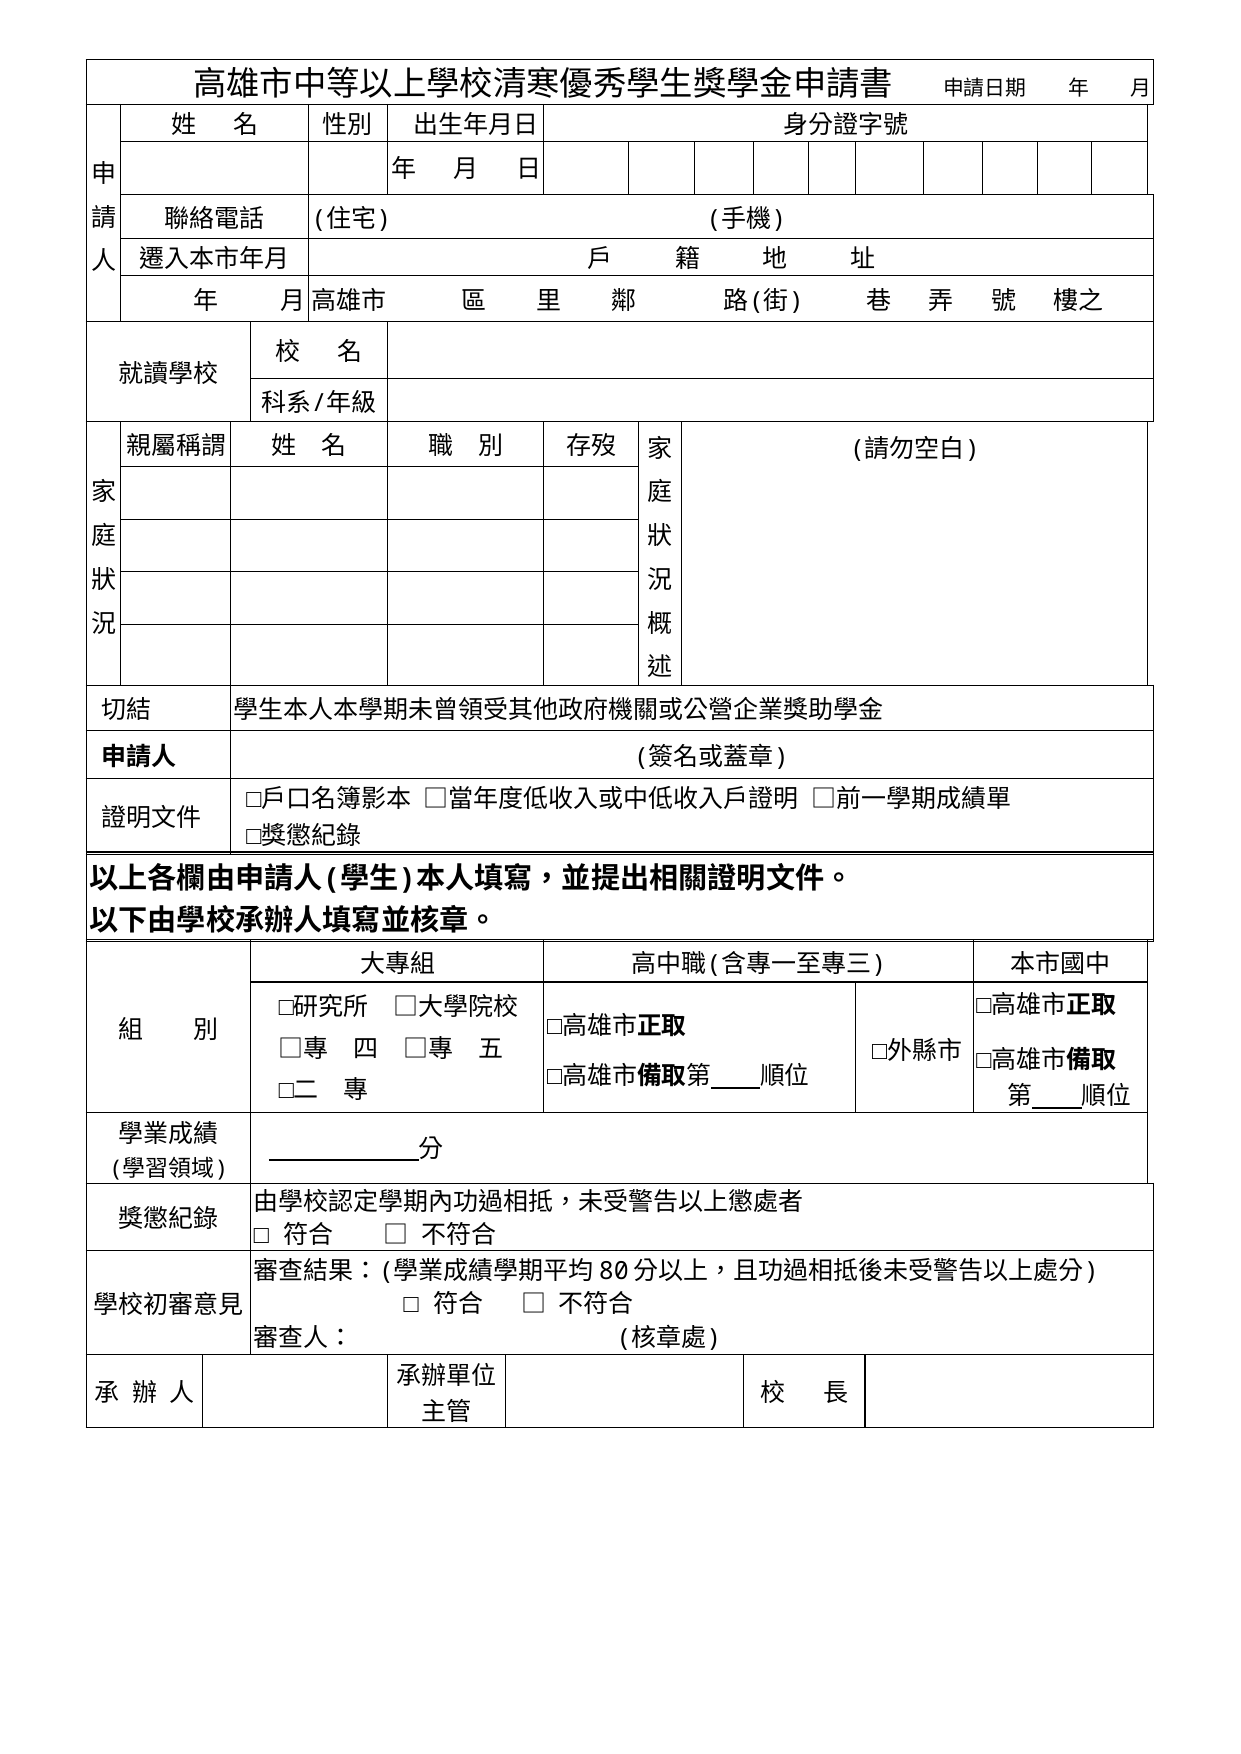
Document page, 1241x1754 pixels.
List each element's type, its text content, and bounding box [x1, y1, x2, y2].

table_cell 學校初審意見 [87, 1251, 250, 1354]
table_cell 承辦單位主管 [388, 1355, 505, 1427]
table_cell [544, 520, 638, 571]
table_cell [231, 572, 387, 624]
table_cell 年 月 [121, 276, 308, 321]
table_cell 由學校認定學期內功過相抵，未受警告以上懲處者 □ 符合 □ 不符合 [251, 1184, 1153, 1250]
table_cell [544, 142, 628, 194]
table_cell [924, 142, 982, 194]
table_cell [1148, 571, 1154, 624]
table_cell [754, 142, 808, 194]
table_cell 年 月 日 [388, 142, 543, 194]
table_cell [866, 1355, 1153, 1427]
table_cell [388, 625, 543, 684]
table_cell □外縣市 [856, 983, 973, 1112]
table_cell [506, 1355, 743, 1427]
table_cell [544, 467, 638, 518]
table_cell □高雄市正取 □高雄市備取第 順位 [544, 983, 855, 1112]
table_cell [231, 520, 387, 571]
table_cell 本市國中 [974, 942, 1147, 981]
table_cell 組 別 [87, 942, 250, 1112]
table_cell 高中職(含專一至專三) [544, 942, 973, 981]
table_cell 家庭狀況 [87, 422, 120, 684]
table_cell 承 辦 人 [87, 1355, 202, 1427]
table_cell 大專組 [251, 942, 543, 981]
table_cell [121, 625, 230, 684]
table_cell [203, 1355, 387, 1427]
table_cell [1148, 981, 1154, 1112]
table_cell 學生本人本學期未曾領受其他政府機關或公營企業獎助學金 [231, 686, 1153, 730]
table_cell 身分證字號 [544, 105, 1147, 141]
table_cell [388, 467, 543, 518]
table_cell (簽名或蓋章) [231, 731, 1153, 778]
table_cell [388, 520, 543, 571]
table_cell 聯絡電話 [121, 195, 308, 237]
table_cell [121, 572, 230, 624]
table_cell [121, 520, 230, 571]
table_cell [1148, 466, 1154, 518]
table_cell 高雄市 區 里 鄰 路(街) 巷 弄 號 樓之 [309, 276, 1153, 321]
table_cell 切結 [87, 686, 230, 730]
table_cell □戶口名簿影本 □當年度低收入或中低收入戶證明 □前一學期成績單 □獎懲紀錄 [231, 779, 1153, 851]
table_cell [1148, 105, 1154, 141]
table_cell 審查結果：(學業成績學期平均80分以上，且功過相抵後未受警告以上處分) □ 符合 □ 不符合 審查人： (核章處) [251, 1251, 1153, 1354]
table_cell [388, 379, 1153, 421]
table_cell 校 長 [744, 1355, 864, 1427]
table_cell 出生年月日 [388, 105, 543, 141]
table_cell 分 [251, 1113, 1147, 1183]
table_cell 家庭狀況概述 [639, 422, 681, 684]
table_cell [1148, 422, 1154, 466]
table_cell [809, 142, 855, 194]
table_cell [544, 625, 638, 684]
table_cell 就讀學校 [87, 322, 250, 421]
table_header 高雄市中等以上學校清寒優秀學生獎學金申請書 申請日期 年 月 [87, 60, 1153, 104]
table_cell [231, 467, 387, 518]
table_cell [1038, 142, 1091, 194]
table_cell [695, 142, 753, 194]
table_cell [121, 467, 230, 518]
table_cell [983, 142, 1037, 194]
table_cell (請勿空白) [682, 422, 1147, 684]
table_cell 以上各欄由申請人(學生)本人填寫，並提出相關證明文件。 以下由學校承辦人填寫並核章。 [87, 855, 1153, 939]
table_cell 學業成績 (學習領域) [87, 1113, 250, 1183]
table_cell 戶 籍 地 址 [309, 239, 1153, 275]
table_cell 申請人 [87, 731, 230, 778]
table_cell 親屬稱謂 [121, 422, 230, 466]
table_cell 性別 [309, 105, 387, 141]
table_cell [1148, 519, 1154, 571]
table_cell [231, 625, 387, 684]
table_cell 姓 名 [121, 105, 308, 141]
table_cell [1092, 142, 1147, 194]
table_cell □研究所 □大學院校 □專 四 □專 五 □二 專 [251, 983, 543, 1112]
table_cell 姓 名 [231, 422, 387, 466]
table_cell 遷入本市年月 [121, 239, 308, 275]
table_cell [629, 142, 694, 194]
table_cell 證明文件 [87, 779, 230, 851]
table_cell 獎懲紀錄 [87, 1184, 250, 1250]
table_cell 科系/年級 [251, 379, 387, 421]
table_cell □高雄市正取 □高雄市備取 第 順位 [974, 983, 1147, 1112]
table_cell 存歿 [544, 422, 638, 466]
table_cell 申請人 [87, 105, 120, 321]
table_cell [1148, 1112, 1154, 1183]
table_cell 職 別 [388, 422, 543, 466]
table_cell [309, 142, 387, 194]
table_cell [1148, 141, 1154, 194]
table_cell [388, 322, 1153, 378]
table_cell [856, 142, 923, 194]
table_cell [121, 142, 308, 194]
table_cell (住宅) (手機) [309, 195, 1153, 237]
table_cell 校 名 [251, 322, 387, 378]
table_cell [1148, 942, 1154, 981]
table_cell [1148, 624, 1154, 684]
table_cell [544, 572, 638, 624]
table_cell [388, 572, 543, 624]
